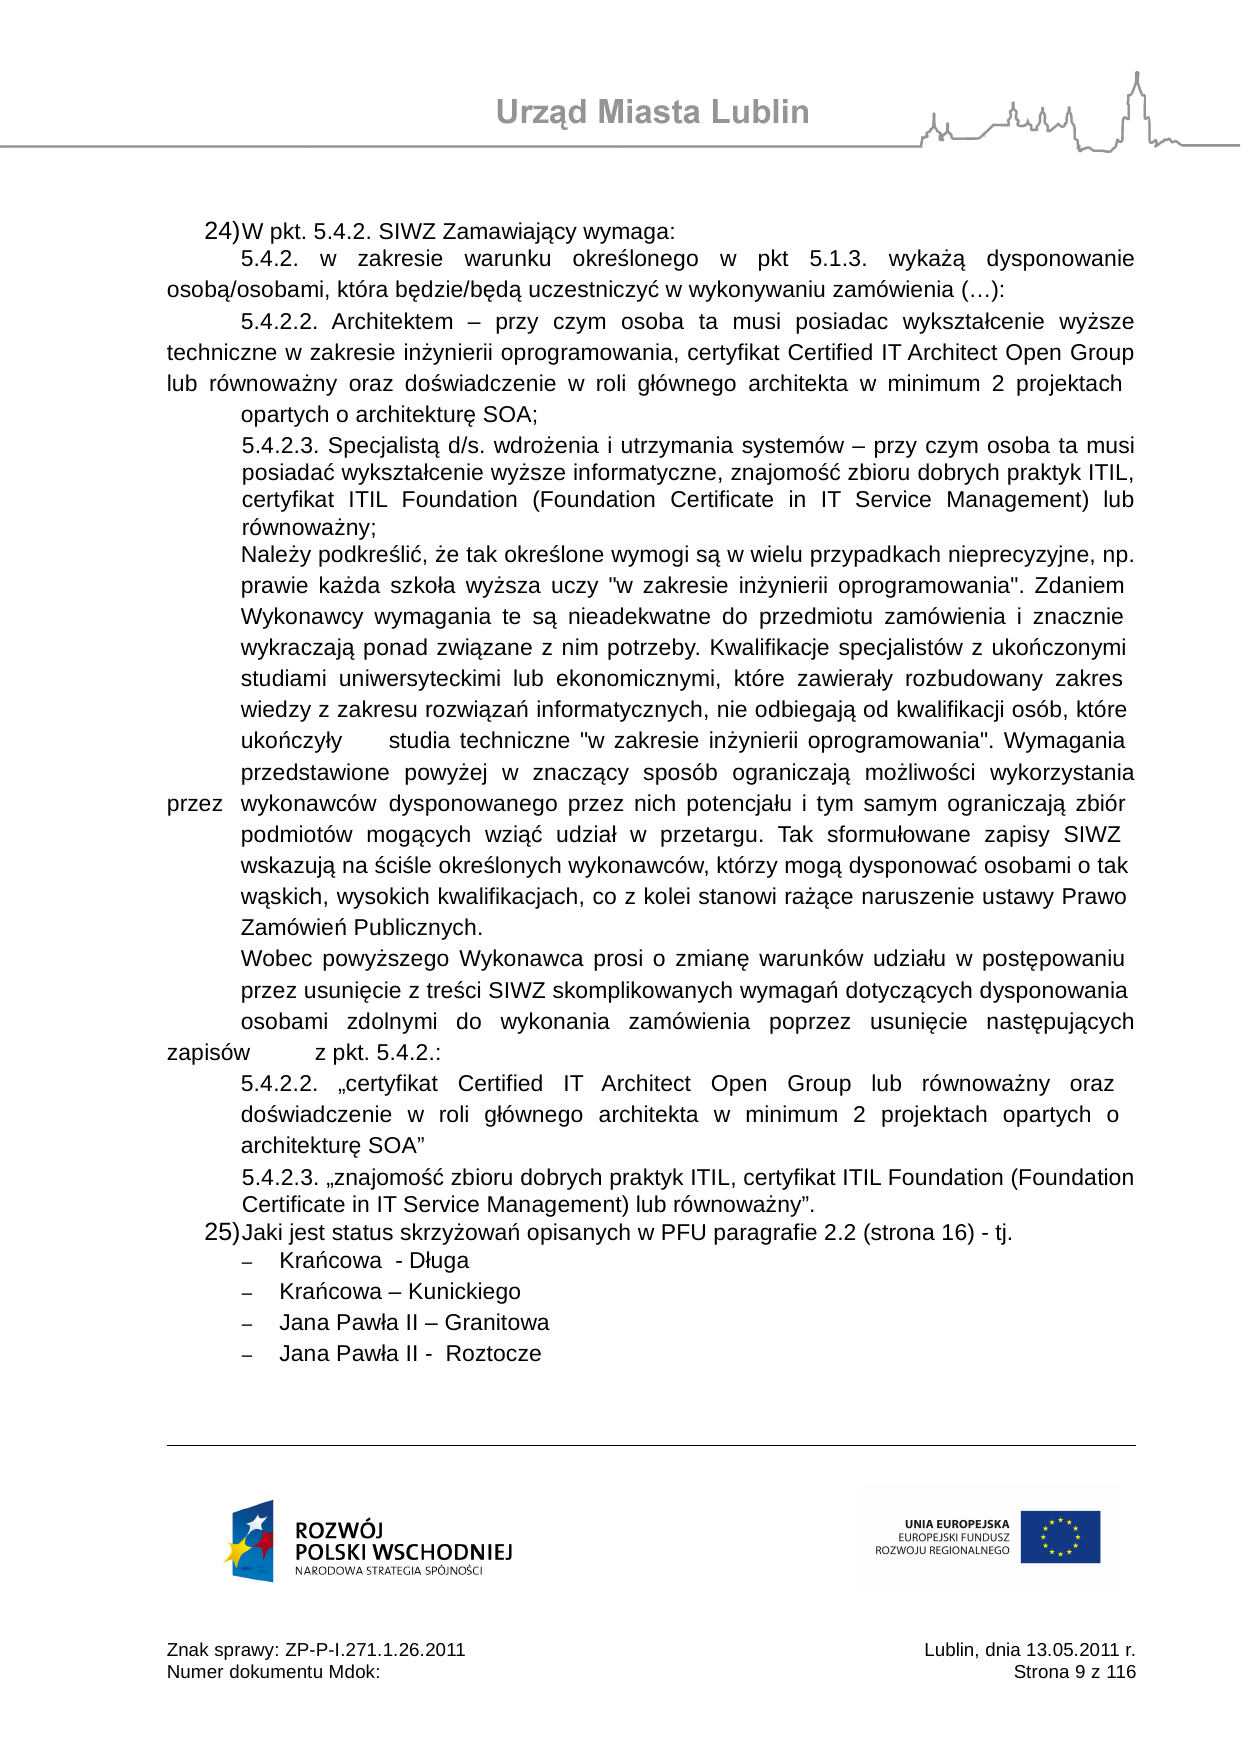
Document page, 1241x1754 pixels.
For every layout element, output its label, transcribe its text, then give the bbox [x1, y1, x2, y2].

text 5.4.2. w zakresie warunku określonego w pkt 5.1.3. wykażą dysponowanie osobą/osobami, która będzie/będą uczestniczyć w wykonywaniu zamówienia (…): [167, 245, 1136, 303]
picture [858, 1483, 1120, 1591]
list Jana Pawła II – Granitowa [242, 1308, 1136, 1335]
text Należy podkreślić, że tak określone wymogi są w wielu przypadkach nieprecyzyjne, np. prawie każda szkoła wyższa uczy "w zakresie inżynierii oprogramowania". Zdaniem Wykonawcy wymagania te są nieadekwatne do przedmiotu zamówienia i znacznie wykraczają ponad związane z nim potrzeby. Kwalifikacje specjalistów z ukończonymi studiami uniwersyteckimi lub ekonomicznymi, które zawierały rozbudowany zakres wiedzy z zakresu rozwiązań informatycznych, nie odbiegają od kwalifikacji osób, które ukończyły studia techniczne "w zakresie inżynierii oprogramowania". Wymagania przedstawione powyżej w znaczący sposób ograniczają możliwości wykorzystania przez wykonawców dysponowanego przez nich potencjału i tym samym ograniczają zbiór podmiotów mogących wziąć udział w przetargu. Tak sformułowane zapisy SIWZ wskazują na ściśle określonych wykonawców, którzy mogą dysponować osobami o tak wąskich, wysokich kwalifikacjach, co z kolei stanowi rażące naruszenie ustawy Prawo Zamówień Publicznych. [167, 540, 1136, 941]
text 5.4.2.2. „certyfikat Certified IT Architect Open Group lub równoważny oraz doświadczenie w roli głównego architekta w minimum 2 projektach opartych o architekturę SOA” [167, 1069, 1136, 1159]
list Krańcowa – Kunickiego [242, 1277, 1136, 1304]
text 5.4.2.2. Architektem – przy czym osoba ta musi posiadac wykształcenie wyższe techniczne w zakresie inżynierii oprogramowania, certyfikat Certified IT Architect Open Group lub równoważny oraz doświadczenie w roli głównego architekta w minimum 2 projektach opartych o architekturę SOA; [167, 307, 1136, 427]
list W pkt. 5.4.2. SIWZ Zamawiający wymaga: [204, 216, 1136, 245]
list 5.4.2.3. Specjalistą d/s. wdrożenia i utrzymania systemów – przy czym osoba ta musi posiadać wykształcenie wyższe informatyczne, znajomość zbioru dobrych praktyk ITIL, certyfikat ITIL Foundation (Foundation Certificate in IT Service Management) lub równoważny; [204, 432, 1136, 540]
text Wobec powyższego Wykonawca prosi o zmianę warunków udziału w postępowaniu przez usunięcie z treści SIWZ skomplikowanych wymagań dotyczących dysponowania osobami zdolnymi do wykonania zamówienia poprzez usunięcie następujących zapisów z pkt. 5.4.2.: [167, 945, 1136, 1065]
list Jana Pawła II - Roztocze [242, 1339, 1136, 1367]
picture [0, 71, 1241, 197]
list Jaki jest status skrzyżowań opisanych w PFU paragrafie 2.2 (strona 16) - tj. [204, 1217, 1136, 1246]
list 5.4.2.3. „znajomość zbioru dobrych praktyk ITIL, certyfikat ITIL Foundation (Foundation Certificate in IT Service Management) lub równoważny”. [204, 1163, 1136, 1217]
picture [180, 1458, 553, 1624]
list Krańcowa - Długa [242, 1246, 1136, 1273]
